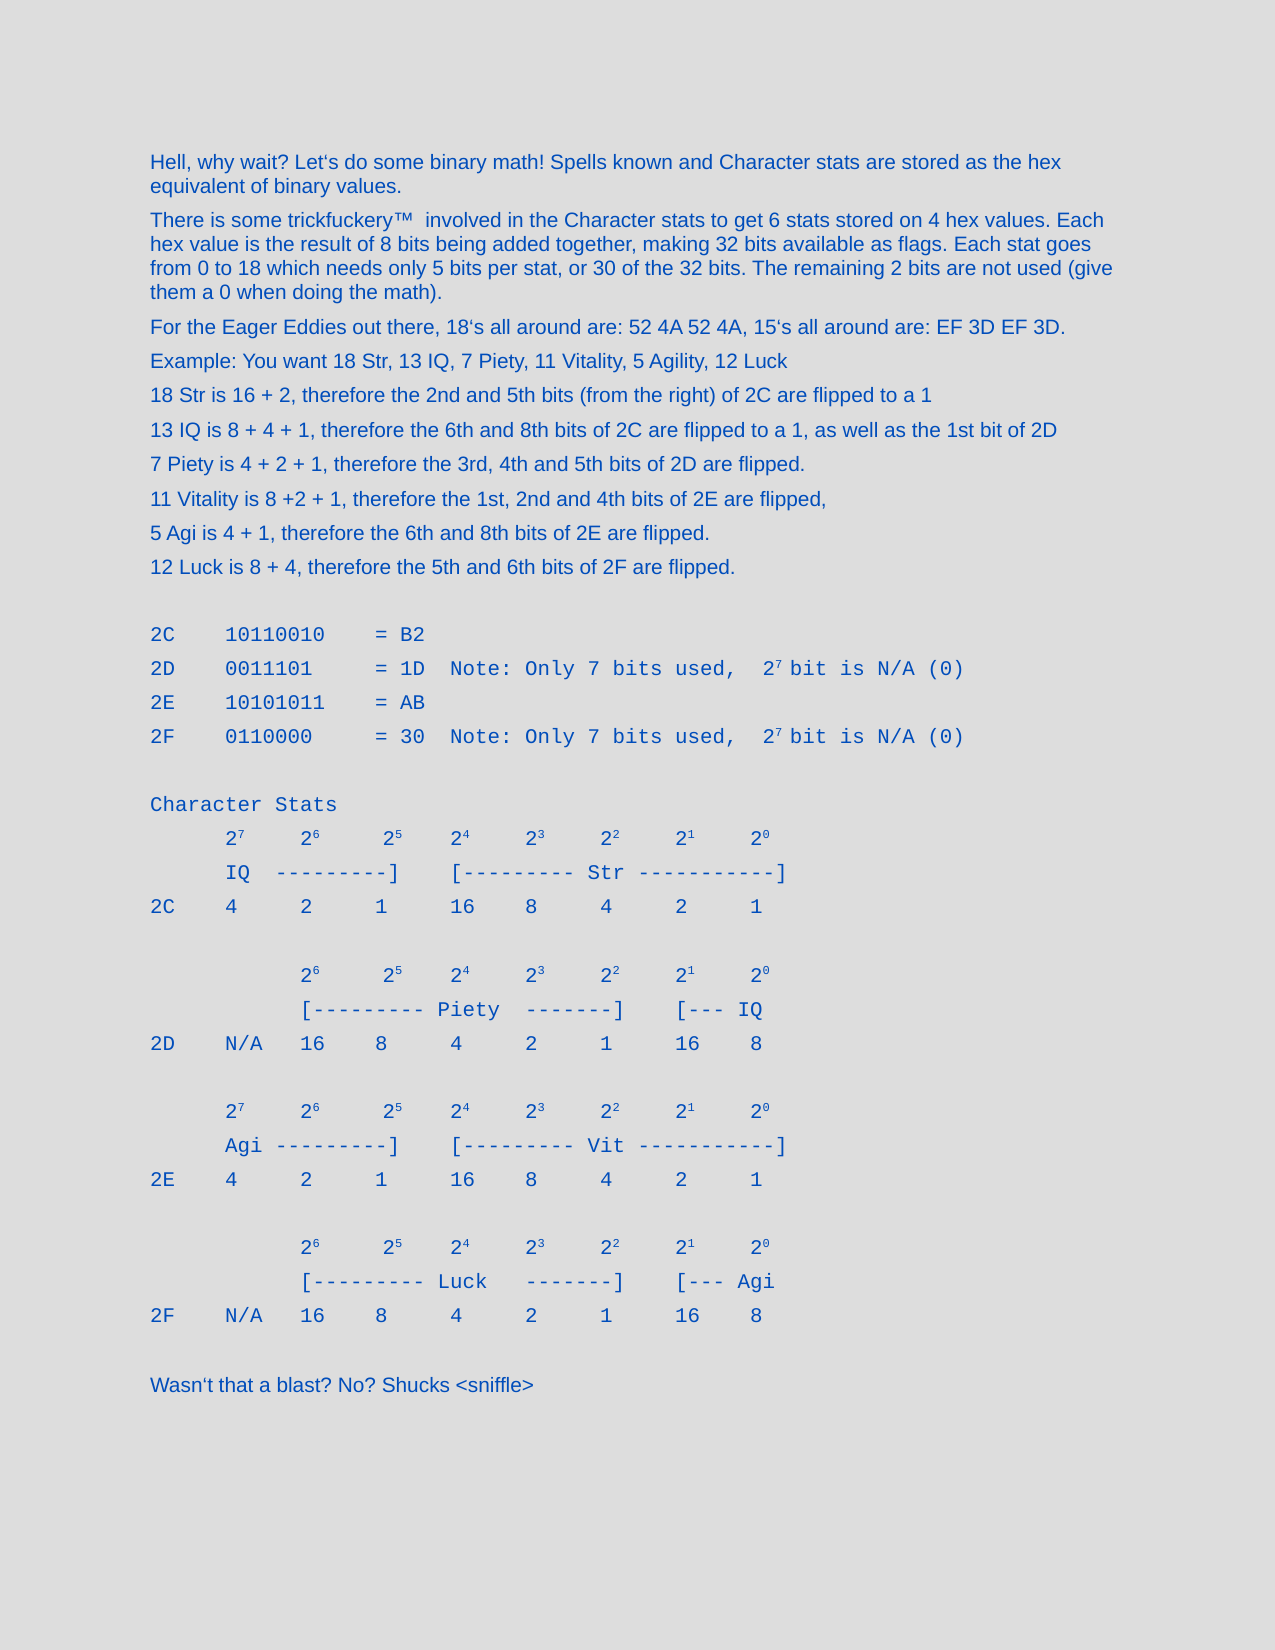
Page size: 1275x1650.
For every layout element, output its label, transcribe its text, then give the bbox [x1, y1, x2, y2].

text 2D 0011101 = 1D Note: Only 7 bits used, 27 bit is N/A (0) [150, 658, 1125, 682]
text 2C 10110010 = B2 [150, 624, 1125, 648]
text Example: You want 18 Str, 13 IQ, 7 Piety, 11 Vitality, 5 Agility, 12 Luck [150, 349, 1125, 373]
text 2E 4 2 1 16 8 4 2 1 [150, 1169, 1125, 1193]
text 7 Piety is 4 + 2 + 1, therefore the 3rd, 4th and 5th bits of 2D are flipped. [150, 452, 1125, 476]
text For the Eager Eddies out there, 18‘s all around are: 52 4A 52 4A, 15‘s all around are: EF 3D EF 3D. [150, 314, 1125, 338]
text 2F 0110000 = 30 Note: Only 7 bits used, 27 bit is N/A (0) [150, 726, 1125, 750]
text 18 Str is 16 + 2, therefore the 2nd and 5th bits (from the right) of 2C are flipped to a 1 [150, 383, 1125, 407]
text 5 Agi is 4 + 1, therefore the 6th and 8th bits of 2E are flipped. [150, 521, 1125, 545]
text 2D N/A 16 8 4 2 1 16 8 [150, 1033, 1125, 1056]
text 27 26 25 24 23 22 21 20 [150, 1101, 1125, 1124]
text [--------- Piety -------] [--- IQ [150, 999, 1125, 1022]
text Wasn‘t that a blast? No? Shucks <sniffle> [150, 1373, 1125, 1397]
text [--------- Luck -------] [--- Agi [150, 1271, 1125, 1295]
text 26 25 24 23 22 21 20 [150, 1237, 1125, 1261]
text Agi ---------] [--------- Vit -----------] [150, 1135, 1125, 1158]
text 26 25 24 23 22 21 20 [150, 964, 1125, 988]
text 11 Vitality is 8 +2 + 1, therefore the 1st, 2nd and 4th bits of 2E are flipped, [150, 486, 1125, 510]
text Character Stats [150, 794, 1125, 818]
text 27 26 25 24 23 22 21 20 [150, 828, 1125, 852]
text 2E 10101011 = AB [150, 692, 1125, 716]
text Hell, why wait? Let‘s do some binary math! Spells known and Character stats are stored as the hex equivalent of binary values. [150, 150, 1125, 198]
text 2C 4 2 1 16 8 4 2 1 [150, 896, 1125, 920]
text IQ ---------] [--------- Str -----------] [150, 862, 1125, 886]
text 13 IQ is 8 + 4 + 1, therefore the 6th and 8th bits of 2C are flipped to a 1, as well as the 1st bit of 2D [150, 418, 1125, 442]
text 12 Luck is 8 + 4, therefore the 5th and 6th bits of 2F are flipped. [150, 555, 1125, 579]
text 2F N/A 16 8 4 2 1 16 8 [150, 1305, 1125, 1329]
text There is some trickfuckery™ involved in the Character stats to get 6 stats stored on 4 hex values. Each hex value is the result of 8 bits being added together, making 32 bits available as flags. Each stat goes from 0 to 18 which needs only 5 bits per stat, or 30 of the 32 bits. The remaining 2 bits are not used (give them a 0 when doing the math). [150, 208, 1125, 304]
